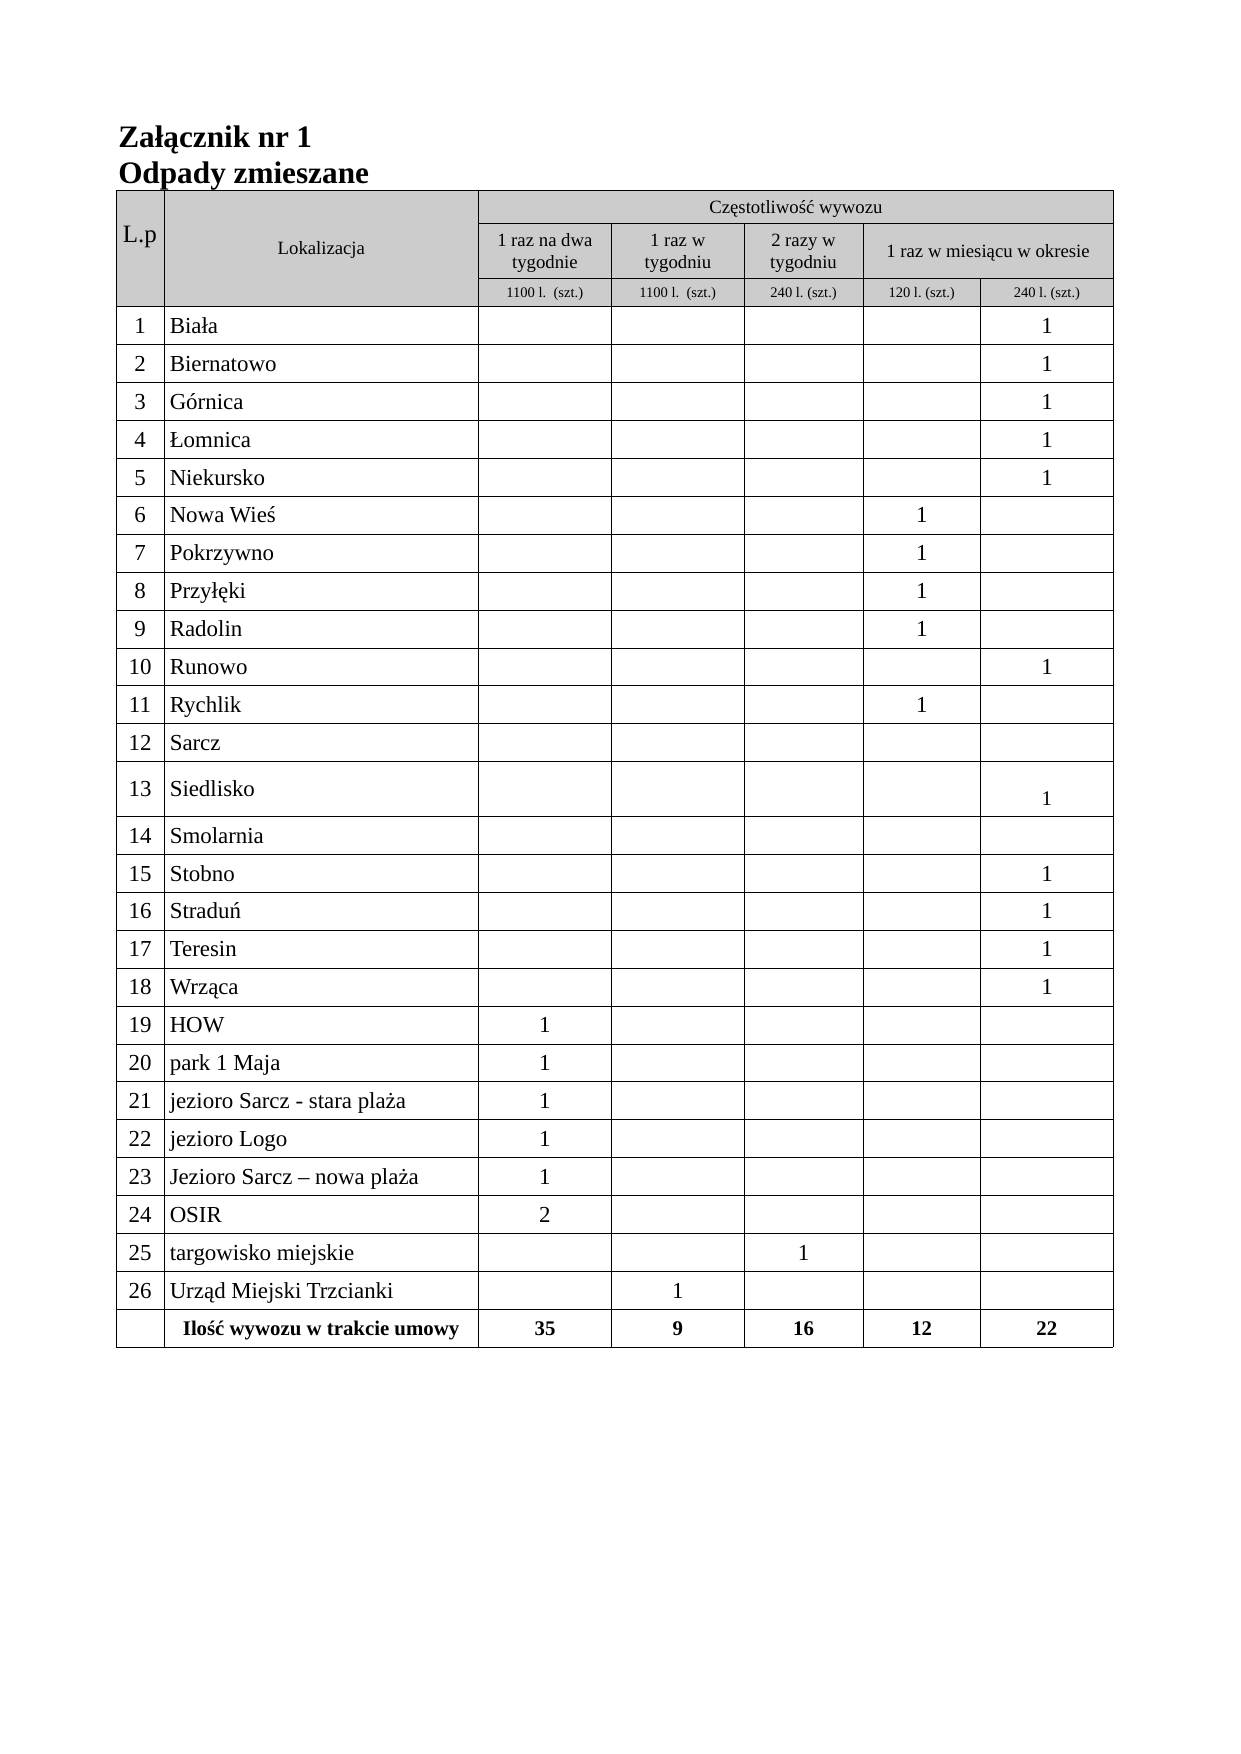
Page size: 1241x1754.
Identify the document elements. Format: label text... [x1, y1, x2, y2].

table_cell [612, 1045, 744, 1081]
table_cell [981, 1196, 1113, 1233]
table_cell [612, 855, 744, 892]
table_cell [864, 307, 980, 344]
table_cell [864, 1045, 980, 1081]
table_cell [479, 611, 611, 647]
table_cell Biała [165, 307, 478, 344]
table_cell Smolarnia [165, 817, 478, 854]
table_cell [745, 686, 863, 723]
table_cell 18 [117, 969, 164, 1006]
table_cell Teresin [165, 931, 478, 968]
table_cell [864, 1272, 980, 1309]
table_cell [479, 497, 611, 534]
table_cell 11 [117, 686, 164, 723]
table_cell [479, 1272, 611, 1309]
table_cell [745, 1272, 863, 1309]
table_cell 1 [981, 383, 1113, 420]
table_cell [981, 535, 1113, 572]
table_cell Radolin [165, 611, 478, 647]
table_cell [612, 1234, 744, 1271]
table_cell [981, 1234, 1113, 1271]
table_cell [612, 459, 744, 496]
table_cell OSIR [165, 1196, 478, 1233]
table_cell jezioro Sarcz - stara plaża [165, 1082, 478, 1119]
table_cell [745, 421, 863, 458]
table_cell 4 [117, 421, 164, 458]
table_cell 1 raz w tygodniu [612, 224, 744, 278]
table_cell 1 [981, 969, 1113, 1006]
table_cell [745, 497, 863, 534]
table_cell [612, 497, 744, 534]
table_cell [864, 421, 980, 458]
table_cell [745, 535, 863, 572]
list Załącznik nr 1 [118, 118, 1122, 154]
table_cell [479, 459, 611, 496]
table_cell [479, 307, 611, 344]
table_cell 1 [981, 459, 1113, 496]
table_cell [612, 421, 744, 458]
table_cell 120 l. (szt.) [864, 279, 980, 306]
table_cell [612, 724, 744, 761]
table_cell [745, 817, 863, 854]
table_cell Runowo [165, 649, 478, 685]
table_cell 1100 l. (szt.) [612, 279, 744, 306]
table_cell 1 [864, 497, 980, 534]
table_cell [981, 611, 1113, 647]
table_cell 13 [117, 762, 164, 816]
table_cell [745, 762, 863, 816]
table_cell [612, 573, 744, 609]
table_cell 9 [117, 611, 164, 647]
table_cell 1 [981, 649, 1113, 685]
table_cell Siedlisko [165, 762, 478, 816]
table_cell [612, 1007, 744, 1043]
table_cell Straduń [165, 893, 478, 930]
table_header Częstotliwość wywozu [479, 191, 1113, 223]
table_cell 2 [479, 1196, 611, 1233]
table_cell [981, 1045, 1113, 1081]
table_cell [981, 1158, 1113, 1195]
table_cell 1 [981, 855, 1113, 892]
table_cell 19 [117, 1007, 164, 1043]
table_cell 21 [117, 1082, 164, 1119]
table_cell [864, 1082, 980, 1119]
table_cell 25 [117, 1234, 164, 1271]
table_cell [864, 649, 980, 685]
table_cell [612, 762, 744, 816]
table_cell [745, 459, 863, 496]
table_cell [864, 969, 980, 1006]
table_cell [479, 535, 611, 572]
table_cell [745, 1196, 863, 1233]
table_cell 12 [864, 1310, 980, 1347]
table_cell Wrząca [165, 969, 478, 1006]
table_cell 1 [479, 1082, 611, 1119]
table_cell [745, 383, 863, 420]
table_cell Stobno [165, 855, 478, 892]
table_cell park 1 Maja [165, 1045, 478, 1081]
table_cell [864, 855, 980, 892]
table_cell [745, 1158, 863, 1195]
table_cell [745, 649, 863, 685]
table_cell [479, 573, 611, 609]
table_cell [479, 1234, 611, 1271]
table_cell Górnica [165, 383, 478, 420]
table_cell [745, 969, 863, 1006]
table_cell [745, 855, 863, 892]
table_cell 10 [117, 649, 164, 685]
table_cell 22 [117, 1120, 164, 1157]
table_cell 20 [117, 1045, 164, 1081]
table_cell [981, 686, 1113, 723]
table_cell 1 [981, 893, 1113, 930]
table_cell [864, 762, 980, 816]
table_cell [479, 931, 611, 968]
table_cell 15 [117, 855, 164, 892]
table_cell 16 [117, 893, 164, 930]
table_cell [745, 611, 863, 647]
table_cell [745, 1120, 863, 1157]
table_cell 1 [981, 421, 1113, 458]
table_cell 240 l. (szt.) [745, 279, 863, 306]
table_cell 12 [117, 724, 164, 761]
table_cell [612, 893, 744, 930]
table_cell [745, 893, 863, 930]
table_cell [864, 1158, 980, 1195]
table_cell [864, 1120, 980, 1157]
table_cell [745, 1045, 863, 1081]
table_cell 9 [612, 1310, 744, 1347]
table_cell [479, 893, 611, 930]
table_cell HOW [165, 1007, 478, 1043]
table_cell [981, 1007, 1113, 1043]
table_cell [612, 649, 744, 685]
table_cell Łomnica [165, 421, 478, 458]
table_cell 1 raz w miesiącu w okresie [864, 224, 1113, 278]
table_cell [612, 1196, 744, 1233]
table_cell jezioro Logo [165, 1120, 478, 1157]
table_cell [612, 817, 744, 854]
table_cell 1 [981, 931, 1113, 968]
table_cell [745, 573, 863, 609]
table_cell [612, 307, 744, 344]
table_cell 2 razy w tygodniu [745, 224, 863, 278]
table_cell [479, 345, 611, 382]
table_cell 14 [117, 817, 164, 854]
table_cell Jezioro Sarcz – nowa plaża [165, 1158, 478, 1195]
table_cell [864, 345, 980, 382]
table_cell [745, 1007, 863, 1043]
table_cell [864, 724, 980, 761]
table_cell [864, 1234, 980, 1271]
table_cell [981, 1120, 1113, 1157]
table_cell Pokrzywno [165, 535, 478, 572]
table_cell 23 [117, 1158, 164, 1195]
table_cell 1 [479, 1007, 611, 1043]
table_cell Ilość wywozu w trakcie umowy [165, 1310, 478, 1347]
table_cell [745, 931, 863, 968]
table_cell targowisko miejskie [165, 1234, 478, 1271]
table_cell [864, 893, 980, 930]
table_cell [981, 1272, 1113, 1309]
table_cell 5 [117, 459, 164, 496]
table_cell Przyłęki [165, 573, 478, 609]
table_cell [479, 817, 611, 854]
table_cell [479, 421, 611, 458]
table_cell [612, 611, 744, 647]
table_cell Sarcz [165, 724, 478, 761]
table_cell [864, 459, 980, 496]
table_cell 22 [981, 1310, 1113, 1347]
table_cell [479, 855, 611, 892]
table_cell Urząd Miejski Trzcianki [165, 1272, 478, 1309]
table_cell Rychlik [165, 686, 478, 723]
table_cell 35 [479, 1310, 611, 1347]
table_cell 1 raz na dwa tygodnie [479, 224, 611, 278]
table_cell [612, 931, 744, 968]
table_cell [864, 383, 980, 420]
table_cell 1 [864, 535, 980, 572]
table_cell [612, 1082, 744, 1119]
table_cell [612, 969, 744, 1006]
table_cell 17 [117, 931, 164, 968]
table_cell [612, 686, 744, 723]
table_cell 1 [479, 1120, 611, 1157]
table_cell 1 [981, 307, 1113, 344]
table_cell 1 [612, 1272, 744, 1309]
table_cell [612, 383, 744, 420]
table_cell [981, 724, 1113, 761]
table_cell [612, 1158, 744, 1195]
table_cell 24 [117, 1196, 164, 1233]
table_header Lokalizacja [165, 191, 478, 306]
table_cell 1 [864, 611, 980, 647]
list Odpady zmieszane [118, 154, 1122, 190]
table_cell [864, 817, 980, 854]
table_cell 2 [117, 345, 164, 382]
table_cell 6 [117, 497, 164, 534]
table_cell [864, 1196, 980, 1233]
table_cell 16 [745, 1310, 863, 1347]
table_cell [479, 724, 611, 761]
table_cell Nowa Wieś [165, 497, 478, 534]
table_cell [612, 1120, 744, 1157]
table_cell 1 [479, 1158, 611, 1195]
table_cell 7 [117, 535, 164, 572]
table_cell 1100 l. (szt.) [479, 279, 611, 306]
table_cell [981, 573, 1113, 609]
table_cell [117, 1310, 164, 1347]
table_cell [479, 969, 611, 1006]
table_cell [612, 345, 744, 382]
table_cell 1 [981, 762, 1113, 816]
table_cell [981, 497, 1113, 534]
table_cell [479, 686, 611, 723]
table_cell [479, 383, 611, 420]
table_cell [981, 817, 1113, 854]
table_cell [612, 535, 744, 572]
table_cell Niekursko [165, 459, 478, 496]
table_cell 1 [479, 1045, 611, 1081]
table_cell Biernatowo [165, 345, 478, 382]
table_cell [479, 762, 611, 816]
table_cell [745, 1082, 863, 1119]
table_cell [864, 1007, 980, 1043]
table_cell [745, 724, 863, 761]
table_cell 26 [117, 1272, 164, 1309]
table_cell 1 [864, 686, 980, 723]
table_cell [745, 307, 863, 344]
table_cell [981, 1082, 1113, 1119]
table_header L.p [117, 191, 164, 306]
table_cell [479, 649, 611, 685]
table_cell [864, 931, 980, 968]
table_cell 1 [981, 345, 1113, 382]
table_cell 1 [864, 573, 980, 609]
table_cell 240 l. (szt.) [981, 279, 1113, 306]
table_cell 1 [745, 1234, 863, 1271]
table_cell [745, 345, 863, 382]
table_cell 3 [117, 383, 164, 420]
table_cell 1 [117, 307, 164, 344]
table_cell 8 [117, 573, 164, 609]
